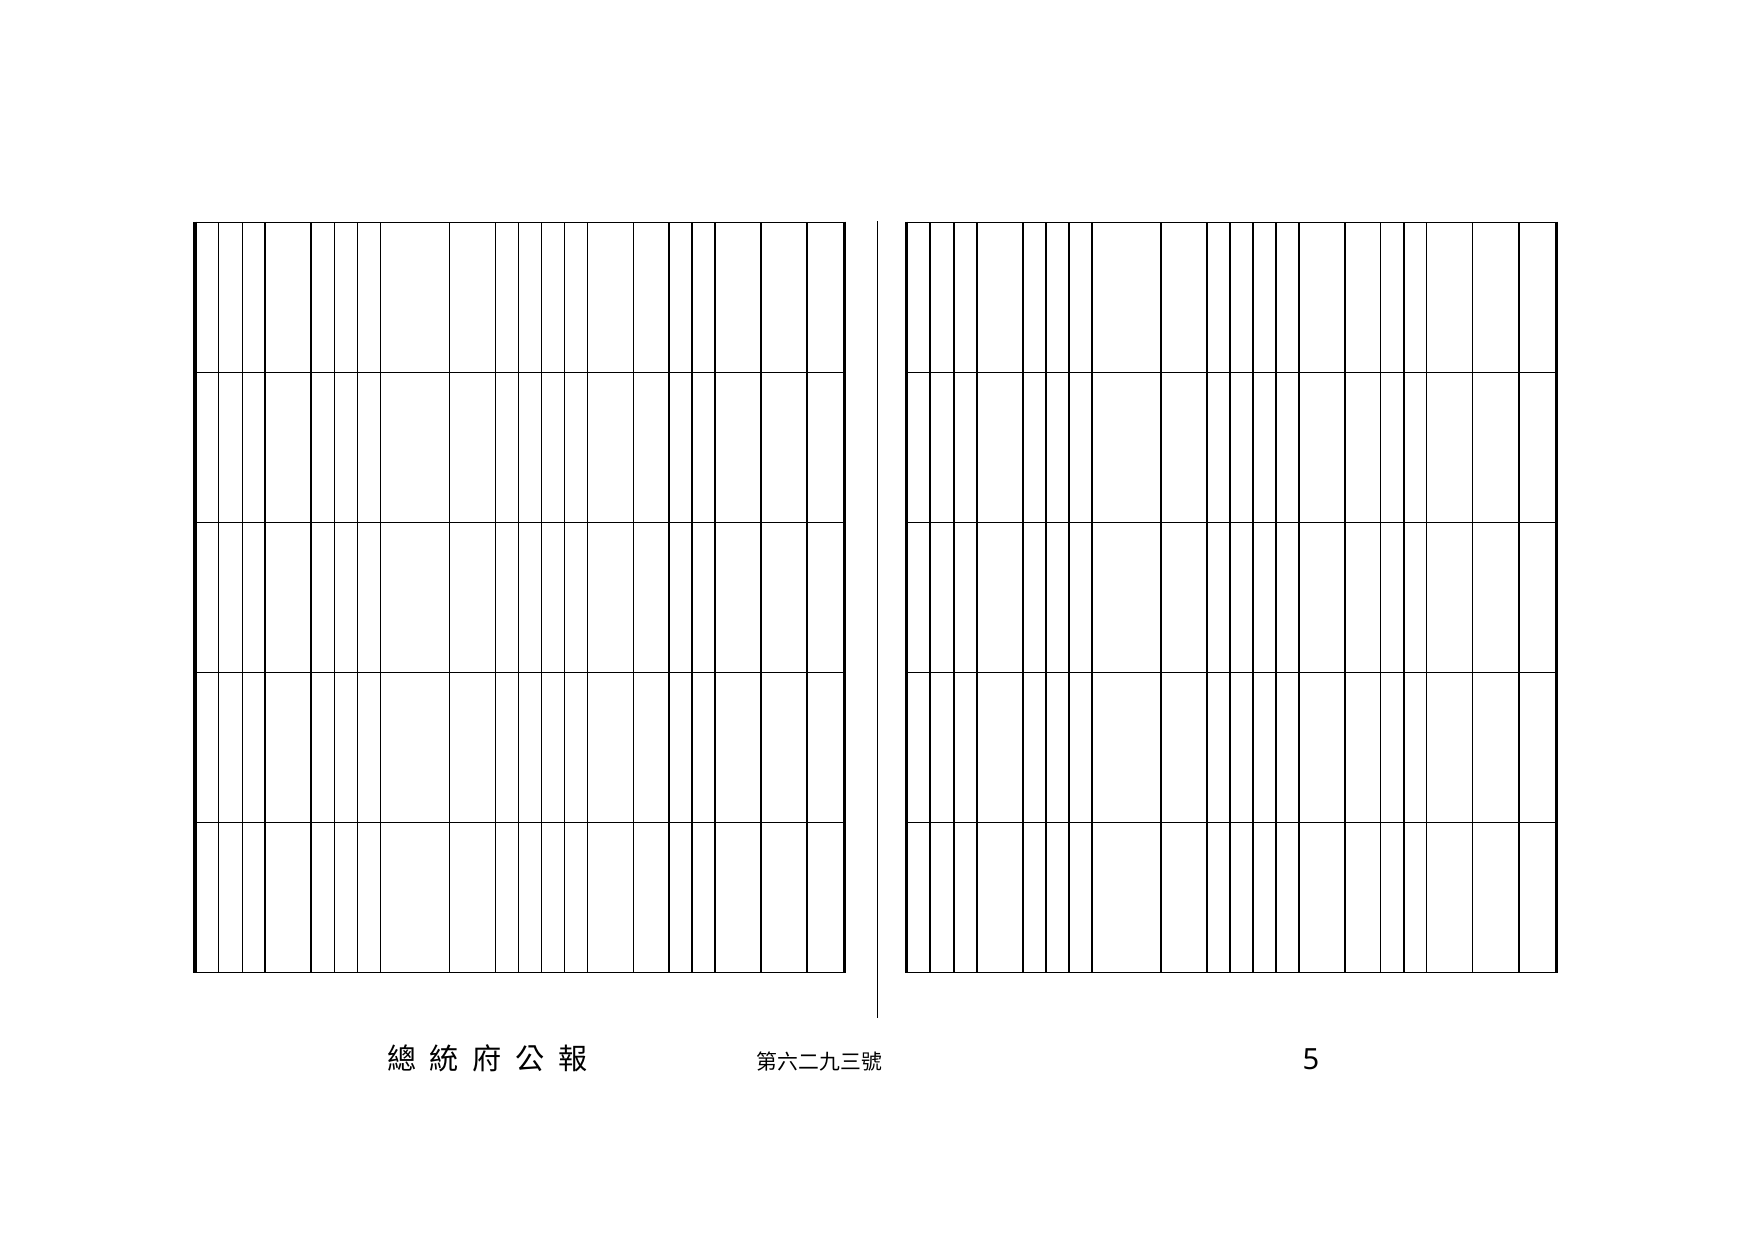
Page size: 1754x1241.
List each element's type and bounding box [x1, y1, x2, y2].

table_cell [335, 673, 357, 822]
table_cell [426, 673, 449, 822]
table_cell [693, 523, 714, 672]
table_cell [1184, 523, 1206, 672]
table_cell [197, 673, 218, 822]
table_cell [1000, 523, 1022, 672]
table_cell [1450, 523, 1472, 672]
table_cell [1496, 223, 1518, 372]
table_cell [1405, 373, 1426, 522]
table_cell [1381, 523, 1403, 672]
table_cell [1405, 823, 1426, 972]
table_cell [473, 373, 495, 522]
table_cell [1024, 673, 1045, 822]
table_cell [565, 673, 587, 822]
table_cell [670, 223, 691, 372]
table_cell [1162, 373, 1184, 522]
table_cell [243, 523, 264, 672]
table_cell [1381, 223, 1403, 372]
table_cell [496, 673, 518, 822]
table_cell [450, 673, 472, 822]
table_cell [978, 823, 1000, 972]
table_cell [312, 223, 334, 372]
table_cell [908, 223, 929, 372]
table_cell [1208, 373, 1229, 522]
table_cell [955, 673, 976, 822]
table_cell [1277, 223, 1298, 372]
table_cell [542, 823, 564, 972]
table_cell [1427, 373, 1450, 522]
table_cell [473, 673, 495, 822]
table_cell [219, 823, 242, 972]
table_cell [955, 523, 976, 672]
table_cell [762, 673, 784, 822]
table_cell [1473, 673, 1496, 822]
table_cell [716, 673, 738, 822]
table_cell [1322, 823, 1344, 972]
table_cell [542, 223, 564, 372]
table_cell [634, 523, 668, 672]
table_cell [808, 373, 843, 522]
table_cell [1070, 673, 1091, 822]
table_cell [611, 823, 633, 972]
table_cell [670, 523, 691, 672]
table_cell [1138, 523, 1160, 672]
table_cell [542, 373, 564, 522]
table_cell [634, 823, 668, 972]
table_cell [450, 823, 472, 972]
table_cell [1254, 823, 1275, 972]
table_cell [381, 523, 403, 672]
table_cell [693, 823, 714, 972]
table_cell [1231, 223, 1252, 372]
table_cell [1138, 373, 1160, 522]
table_cell [978, 523, 1000, 672]
table_cell [243, 673, 264, 822]
table_cell [693, 373, 714, 522]
table_cell [1093, 523, 1115, 672]
table_cell [288, 823, 310, 972]
table_cell [1047, 823, 1068, 972]
table_cell [243, 223, 264, 372]
table_cell [1070, 823, 1091, 972]
table_cell [670, 673, 691, 822]
table_cell [266, 373, 288, 522]
table_cell [1162, 823, 1184, 972]
table_cell [908, 523, 929, 672]
table_cell [716, 223, 738, 372]
table_cell [955, 823, 976, 972]
table_cell [1047, 223, 1068, 372]
table_cell [1496, 373, 1518, 522]
table_cell [312, 523, 334, 672]
table_cell [1231, 823, 1252, 972]
table_cell [312, 823, 334, 972]
table_cell [1024, 373, 1045, 522]
table_cell [1254, 223, 1275, 372]
table_cell [762, 823, 784, 972]
table_cell [335, 223, 357, 372]
table_cell [1450, 673, 1472, 822]
table_cell [1208, 823, 1229, 972]
table_cell [1346, 373, 1380, 522]
table_cell [1254, 523, 1275, 672]
table_cell [266, 523, 288, 672]
table_cell [403, 523, 426, 672]
table_cell [1231, 673, 1252, 822]
table_cell [716, 523, 738, 672]
table_cell [784, 673, 806, 822]
table_cell [197, 523, 218, 672]
table_cell [1093, 823, 1115, 972]
table_cell [1000, 223, 1022, 372]
table_cell [1300, 223, 1322, 372]
table_cell [762, 373, 784, 522]
table_cell [931, 223, 953, 372]
table_cell [588, 523, 611, 672]
table_cell [565, 523, 587, 672]
table_cell [1254, 373, 1275, 522]
table_cell [197, 223, 218, 372]
table_cell [611, 373, 633, 522]
table_cell [1473, 373, 1496, 522]
table_cell [519, 373, 541, 522]
table_cell [1277, 673, 1298, 822]
table_cell [426, 523, 449, 672]
table_cell [1300, 823, 1322, 972]
table_cell [519, 823, 541, 972]
table_cell [931, 673, 953, 822]
table_cell [288, 673, 310, 822]
table_cell [1208, 673, 1229, 822]
table_cell [908, 373, 929, 522]
table_cell [1427, 673, 1450, 822]
table_cell [1496, 673, 1518, 822]
table_cell [1070, 523, 1091, 672]
table_cell [1184, 823, 1206, 972]
table_cell [1300, 373, 1322, 522]
table_cell [219, 673, 242, 822]
table_cell [1346, 523, 1380, 672]
table_cell [312, 373, 334, 522]
table_cell [1024, 523, 1045, 672]
table_cell [266, 673, 288, 822]
table_cell [1138, 673, 1160, 822]
table_cell [1000, 673, 1022, 822]
table_cell [1184, 673, 1206, 822]
table_cell [1520, 523, 1555, 672]
table_cell [1184, 373, 1206, 522]
table_cell [1162, 223, 1184, 372]
table_cell [1381, 373, 1403, 522]
table_cell [519, 673, 541, 822]
table_cell [335, 523, 357, 672]
table_cell [450, 523, 472, 672]
table_cell [1346, 823, 1380, 972]
table_cell [1520, 223, 1555, 372]
table_cell [762, 523, 784, 672]
table_cell [693, 673, 714, 822]
table_cell [1381, 823, 1403, 972]
table_cell [1277, 373, 1298, 522]
table_cell [1115, 223, 1138, 372]
table_cell [473, 223, 495, 372]
table_cell [426, 373, 449, 522]
table_cell [219, 523, 242, 672]
table_cell [588, 373, 611, 522]
table_cell [634, 373, 668, 522]
table_cell [266, 223, 288, 372]
table_cell [1427, 523, 1450, 672]
table_cell [565, 373, 587, 522]
table_cell [335, 373, 357, 522]
table_cell [784, 373, 806, 522]
table_cell [219, 223, 242, 372]
table_cell [931, 373, 953, 522]
table_cell [1208, 223, 1229, 372]
table_cell [1138, 223, 1160, 372]
table_cell [197, 373, 218, 522]
table_cell [473, 523, 495, 672]
table_cell [1473, 223, 1496, 372]
table_cell [473, 823, 495, 972]
table_cell [1070, 373, 1091, 522]
table_cell [716, 823, 738, 972]
table_cell [1405, 223, 1426, 372]
table_cell [542, 673, 564, 822]
table_cell [611, 673, 633, 822]
table_cell [1300, 523, 1322, 672]
table_cell [784, 523, 806, 672]
table_cell [1115, 373, 1138, 522]
table_cell [358, 523, 380, 672]
table_cell [496, 223, 518, 372]
table_cell [1322, 673, 1344, 822]
table_cell [978, 223, 1000, 372]
table_cell [931, 523, 953, 672]
table_cell [808, 223, 843, 372]
table_cell [978, 673, 1000, 822]
table_cell [808, 523, 843, 672]
table_cell [381, 223, 403, 372]
table_cell [1047, 373, 1068, 522]
table_cell [1184, 223, 1206, 372]
table_cell [565, 823, 587, 972]
table_cell [1405, 673, 1426, 822]
table_cell [1427, 223, 1450, 372]
table_cell [1277, 523, 1298, 672]
table_cell [496, 523, 518, 672]
table_cell [1093, 373, 1115, 522]
table_cell [634, 223, 668, 372]
table_cell [403, 823, 426, 972]
table_cell [611, 223, 633, 372]
table_cell [670, 823, 691, 972]
table_cell [288, 223, 310, 372]
table_cell [243, 373, 264, 522]
table_cell [611, 523, 633, 672]
table_cell [565, 223, 587, 372]
table_cell [288, 523, 310, 672]
table_cell [1070, 223, 1091, 372]
table_cell [426, 823, 449, 972]
table_cell [1520, 673, 1555, 822]
table_cell [808, 823, 843, 972]
table_cell [1231, 373, 1252, 522]
table_cell [1520, 373, 1555, 522]
table_cell [381, 673, 403, 822]
table_cell [381, 823, 403, 972]
table_cell [403, 223, 426, 372]
table_cell [1473, 823, 1496, 972]
table_cell [738, 523, 760, 672]
table_cell [1322, 223, 1344, 372]
table_cell [1496, 523, 1518, 672]
table_cell [693, 223, 714, 372]
table_cell [1322, 523, 1344, 672]
table_cell [634, 673, 668, 822]
table_cell [1231, 523, 1252, 672]
table_cell [519, 523, 541, 672]
table_cell [908, 673, 929, 822]
table_cell [1162, 673, 1184, 822]
table_cell [1047, 523, 1068, 672]
table_cell [955, 373, 976, 522]
table_cell [1450, 373, 1472, 522]
table_cell [1300, 673, 1322, 822]
table_cell [219, 373, 242, 522]
table_cell [978, 373, 1000, 522]
table_cell [243, 823, 264, 972]
table_cell [1000, 823, 1022, 972]
table_cell [1162, 523, 1184, 672]
table_cell [358, 223, 380, 372]
table_cell [784, 823, 806, 972]
table_cell [588, 823, 611, 972]
table_cell [1254, 673, 1275, 822]
table_cell [496, 373, 518, 522]
table_cell [1024, 823, 1045, 972]
table_cell [1277, 823, 1298, 972]
table_cell [1115, 823, 1138, 972]
table_cell [1450, 223, 1472, 372]
table_cell [1138, 823, 1160, 972]
table_cell [588, 223, 611, 372]
table_cell [738, 373, 760, 522]
table_cell [381, 373, 403, 522]
table_cell [1024, 223, 1045, 372]
table_cell [1208, 523, 1229, 672]
table_cell [288, 373, 310, 522]
table_cell [496, 823, 518, 972]
table_cell [670, 373, 691, 522]
table_cell [1000, 373, 1022, 522]
table_cell [908, 823, 929, 972]
table_cell [808, 673, 843, 822]
table_cell [358, 373, 380, 522]
table_cell [266, 823, 288, 972]
table_cell [931, 823, 953, 972]
table_cell [955, 223, 976, 372]
table_cell [1093, 673, 1115, 822]
table_cell [450, 373, 472, 522]
table_cell [542, 523, 564, 672]
table_cell [197, 823, 218, 972]
table_cell [588, 673, 611, 822]
table_cell [1473, 523, 1496, 672]
table_cell [1381, 673, 1403, 822]
table_cell [1115, 523, 1138, 672]
table_cell [738, 673, 760, 822]
table_cell [716, 373, 738, 522]
table_cell [1520, 823, 1555, 972]
table_cell [1346, 223, 1380, 372]
table_cell [762, 223, 784, 372]
table_cell [403, 673, 426, 822]
table_cell [403, 373, 426, 522]
table_cell [738, 223, 760, 372]
table_cell [1346, 673, 1380, 822]
table_cell [1093, 223, 1115, 372]
table_cell [1047, 673, 1068, 822]
table_cell [426, 223, 449, 372]
table_cell [1115, 673, 1138, 822]
table_cell [1427, 823, 1450, 972]
table_cell [519, 223, 541, 372]
table_cell [358, 823, 380, 972]
table_cell [1322, 373, 1344, 522]
table_cell [738, 823, 760, 972]
table_cell [1405, 523, 1426, 672]
table_cell [784, 223, 806, 372]
table_cell [312, 673, 334, 822]
table_cell [1496, 823, 1518, 972]
table_cell [335, 823, 357, 972]
table_cell [358, 673, 380, 822]
table_cell [1450, 823, 1472, 972]
table_cell [450, 223, 472, 372]
